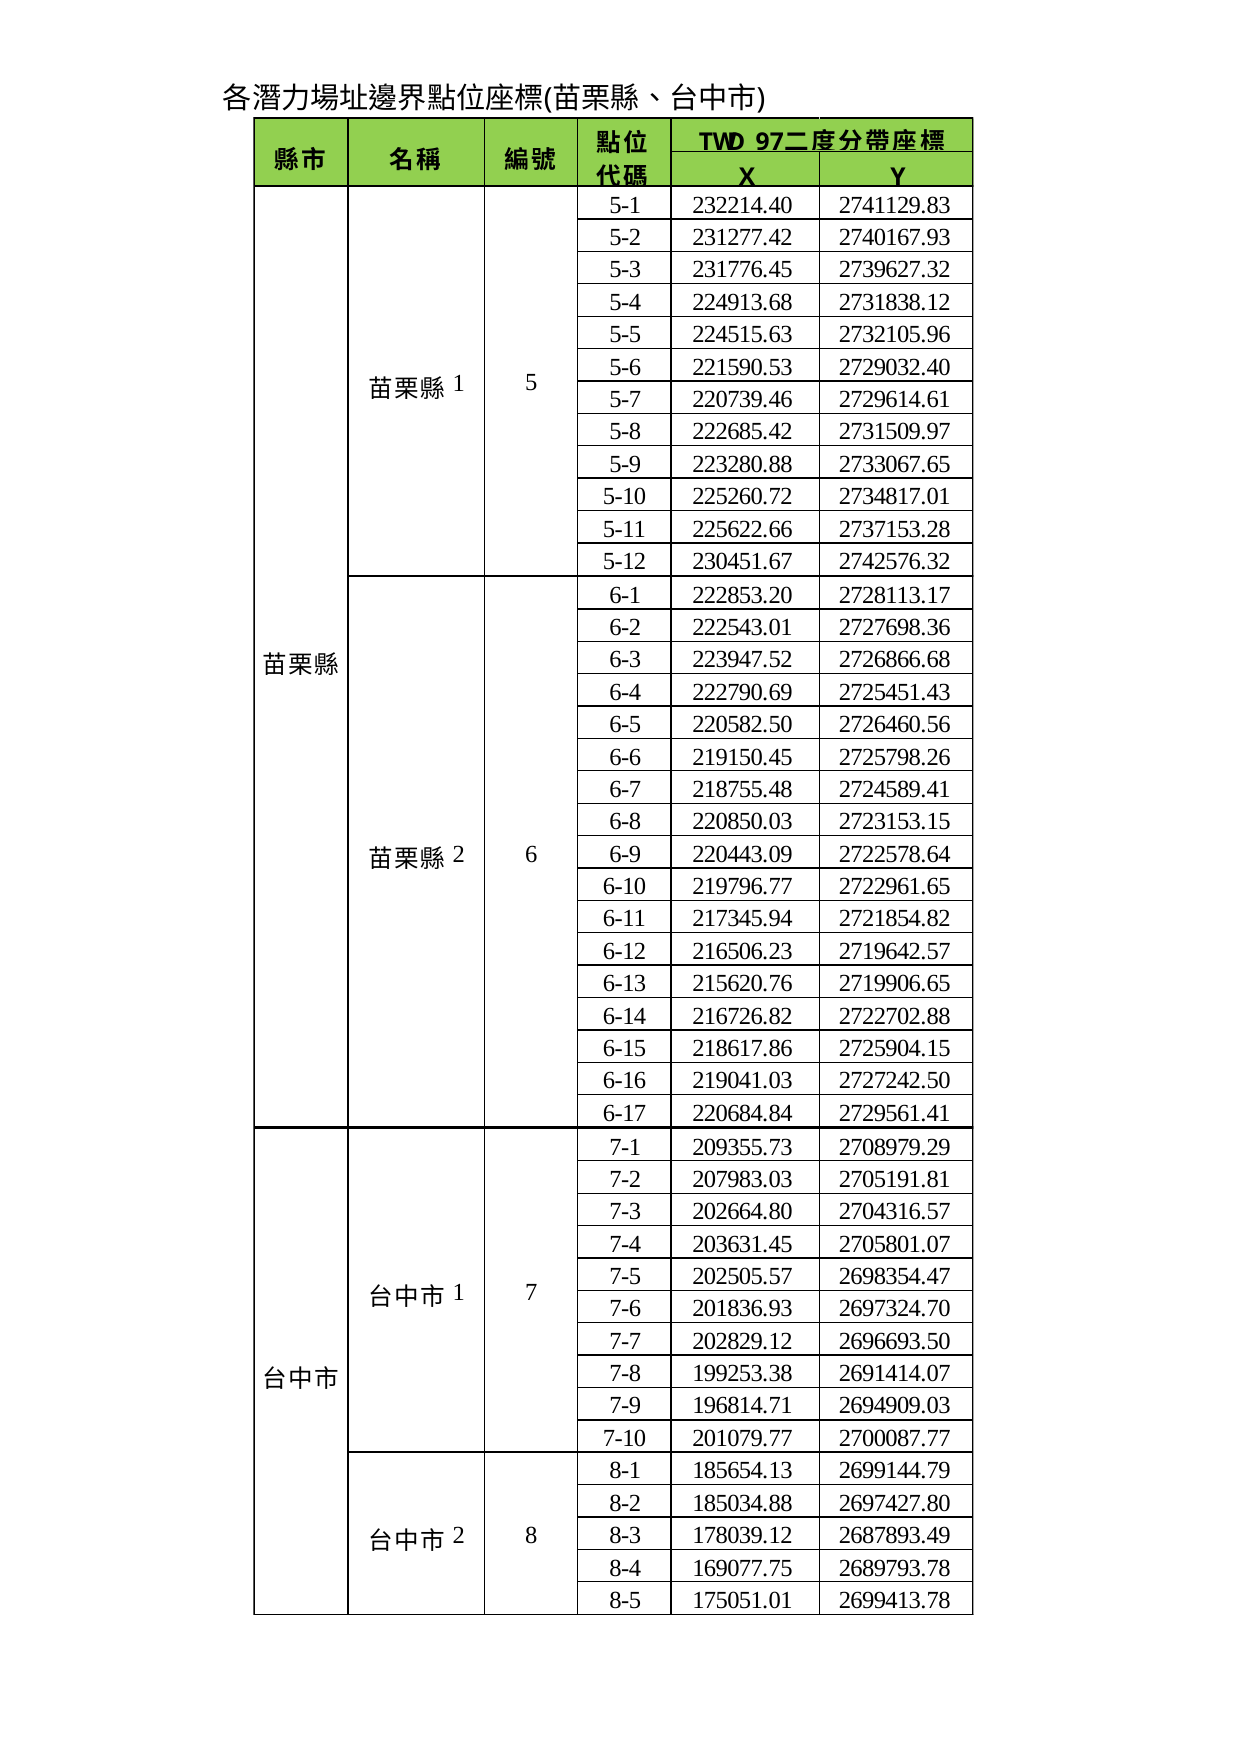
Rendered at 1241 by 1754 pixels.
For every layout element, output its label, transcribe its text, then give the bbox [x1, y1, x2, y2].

text 各潛力場址邊界點位座標(苗栗縣、台中市) [223, 75, 1153, 117]
